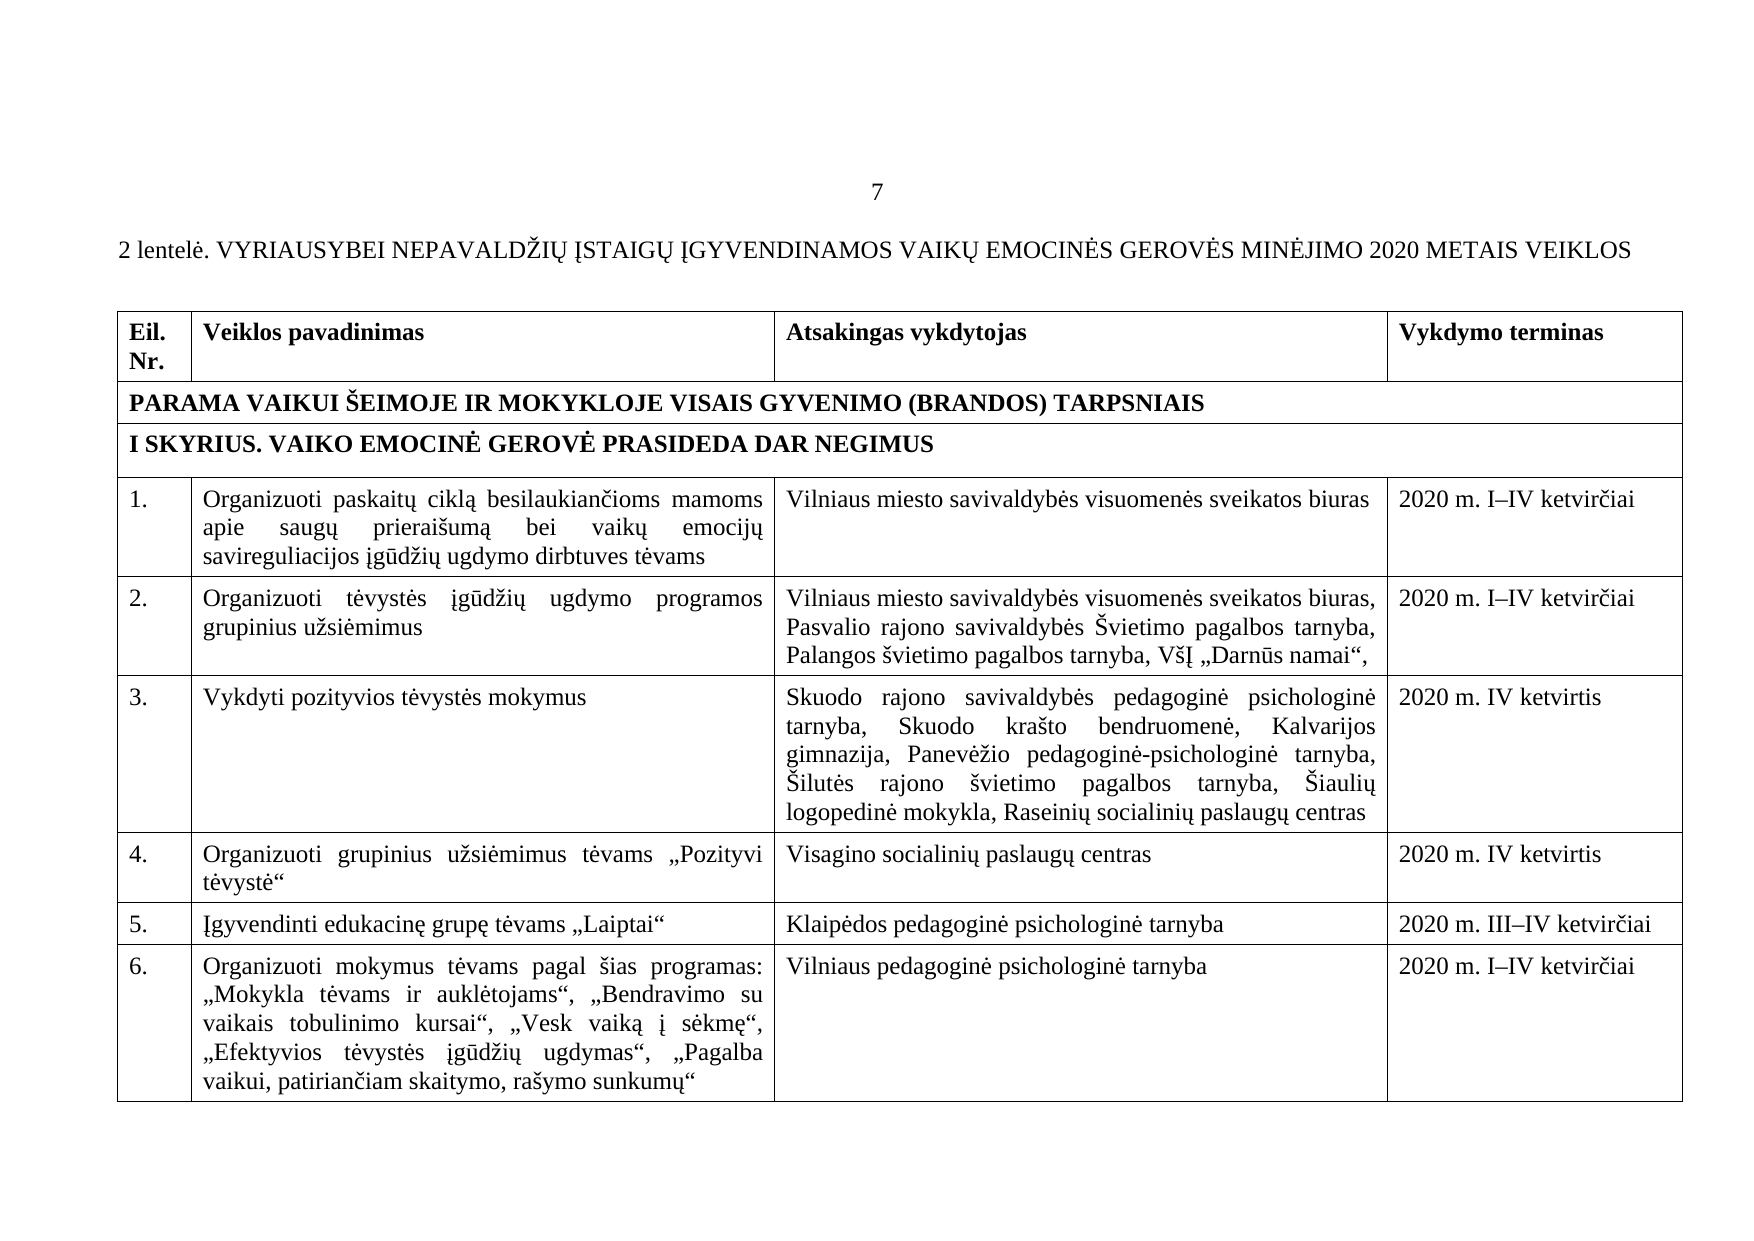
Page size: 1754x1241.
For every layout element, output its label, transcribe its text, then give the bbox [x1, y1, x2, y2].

table_cell Vilniaus pedagoginė psichologinė tarnyba [775, 945, 1387, 1101]
table_cell Klaipėdos pedagoginė psichologinė tarnyba [775, 903, 1387, 944]
table_cell Skuodo rajono savivaldybės pedagoginė psichologinė tarnyba, Skuodo krašto bendruomenė, Kalvarijos gimnazija, Panevėžio pedagoginė-psichologinė tarnyba, Šilutės rajono švietimo pagalbos tarnyba, Šiaulių logopedinė mokykla, Raseinių socialinių paslaugų centras [775, 676, 1387, 832]
table_header Atsakingas vykdytojas [775, 312, 1387, 381]
table_header Vykdymo terminas [1388, 312, 1682, 381]
table_cell Vilniaus miesto savivaldybės visuomenės sveikatos biuras, Pasvalio rajono savivaldybės Švietimo pagalbos tarnyba, Palangos švietimo pagalbos tarnyba, VšĮ „Darnūs namai“, [775, 577, 1387, 675]
table_cell Organizuoti mokymus tėvams pagal šias programas: „Mokykla tėvams ir auklėtojams“, „Bendravimo su vaikais tobulinimo kursai“, „Vesk vaiką į sėkmę“, „Efektyvios tėvystės įgūdžių ugdymas“, „Pagalba vaikui, patiriančiam skaitymo, rašymo sunkumų“ [192, 945, 774, 1101]
table_cell 3. [118, 676, 191, 832]
table_cell Vilniaus miesto savivaldybės visuomenės sveikatos biuras [775, 478, 1387, 576]
table_header Eil. Nr. [118, 312, 191, 381]
table_cell 2020 m. IV ketvirtis [1388, 833, 1682, 902]
table_cell 5. [118, 903, 191, 944]
table_cell 2020 m. IV ketvirtis [1388, 676, 1682, 832]
table_cell 2020 m. I–IV ketvirčiai [1388, 945, 1682, 1101]
table_cell Organizuoti paskaitų ciklą besilaukiančioms mamoms apie saugų prieraišumą bei vaikų emocijų savireguliacijos įgūdžių ugdymo dirbtuves tėvams [192, 478, 774, 576]
table_cell 2020 m. I–IV ketvirčiai [1388, 478, 1682, 576]
table_cell Vykdyti pozityvios tėvystės mokymus [192, 676, 774, 832]
table_header Veiklos pavadinimas [192, 312, 774, 381]
table_cell 1. [118, 478, 191, 576]
text 2 lentelė. VYRIAUSYBEI NEPAVALDŽIŲ ĮSTAIGŲ ĮGYVENDINAMOS VAIKŲ EMOCINĖS GEROVĖS MINĖJIMO 2020 METAIS VEIKLOS [118, 235, 1636, 263]
table_cell I SKYRIUS. VAIKO EMOCINĖ GEROVĖ PRASIDEDA DAR NEGIMUS [118, 424, 1682, 477]
table_cell 2020 m. I–IV ketvirčiai [1388, 577, 1682, 675]
table_cell PARAMA VAIKUI ŠEIMOJE IR MOKYKLOJE VISAIS GYVENIMO (BRANDOS) TARPSNIAIS [118, 382, 1682, 423]
table_cell Visagino socialinių paslaugų centras [775, 833, 1387, 902]
table_cell 2. [118, 577, 191, 675]
table_cell 2020 m. III–IV ketvirčiai [1388, 903, 1682, 944]
table_cell 4. [118, 833, 191, 902]
table_cell 6. [118, 945, 191, 1101]
table_cell Organizuoti tėvystės įgūdžių ugdymo programos grupinius užsiėmimus [192, 577, 774, 675]
table_cell Organizuoti grupinius užsiėmimus tėvams „Pozityvi tėvystė“ [192, 833, 774, 902]
table_cell Įgyvendinti edukacinę grupę tėvams „Laiptai“ [192, 903, 774, 944]
